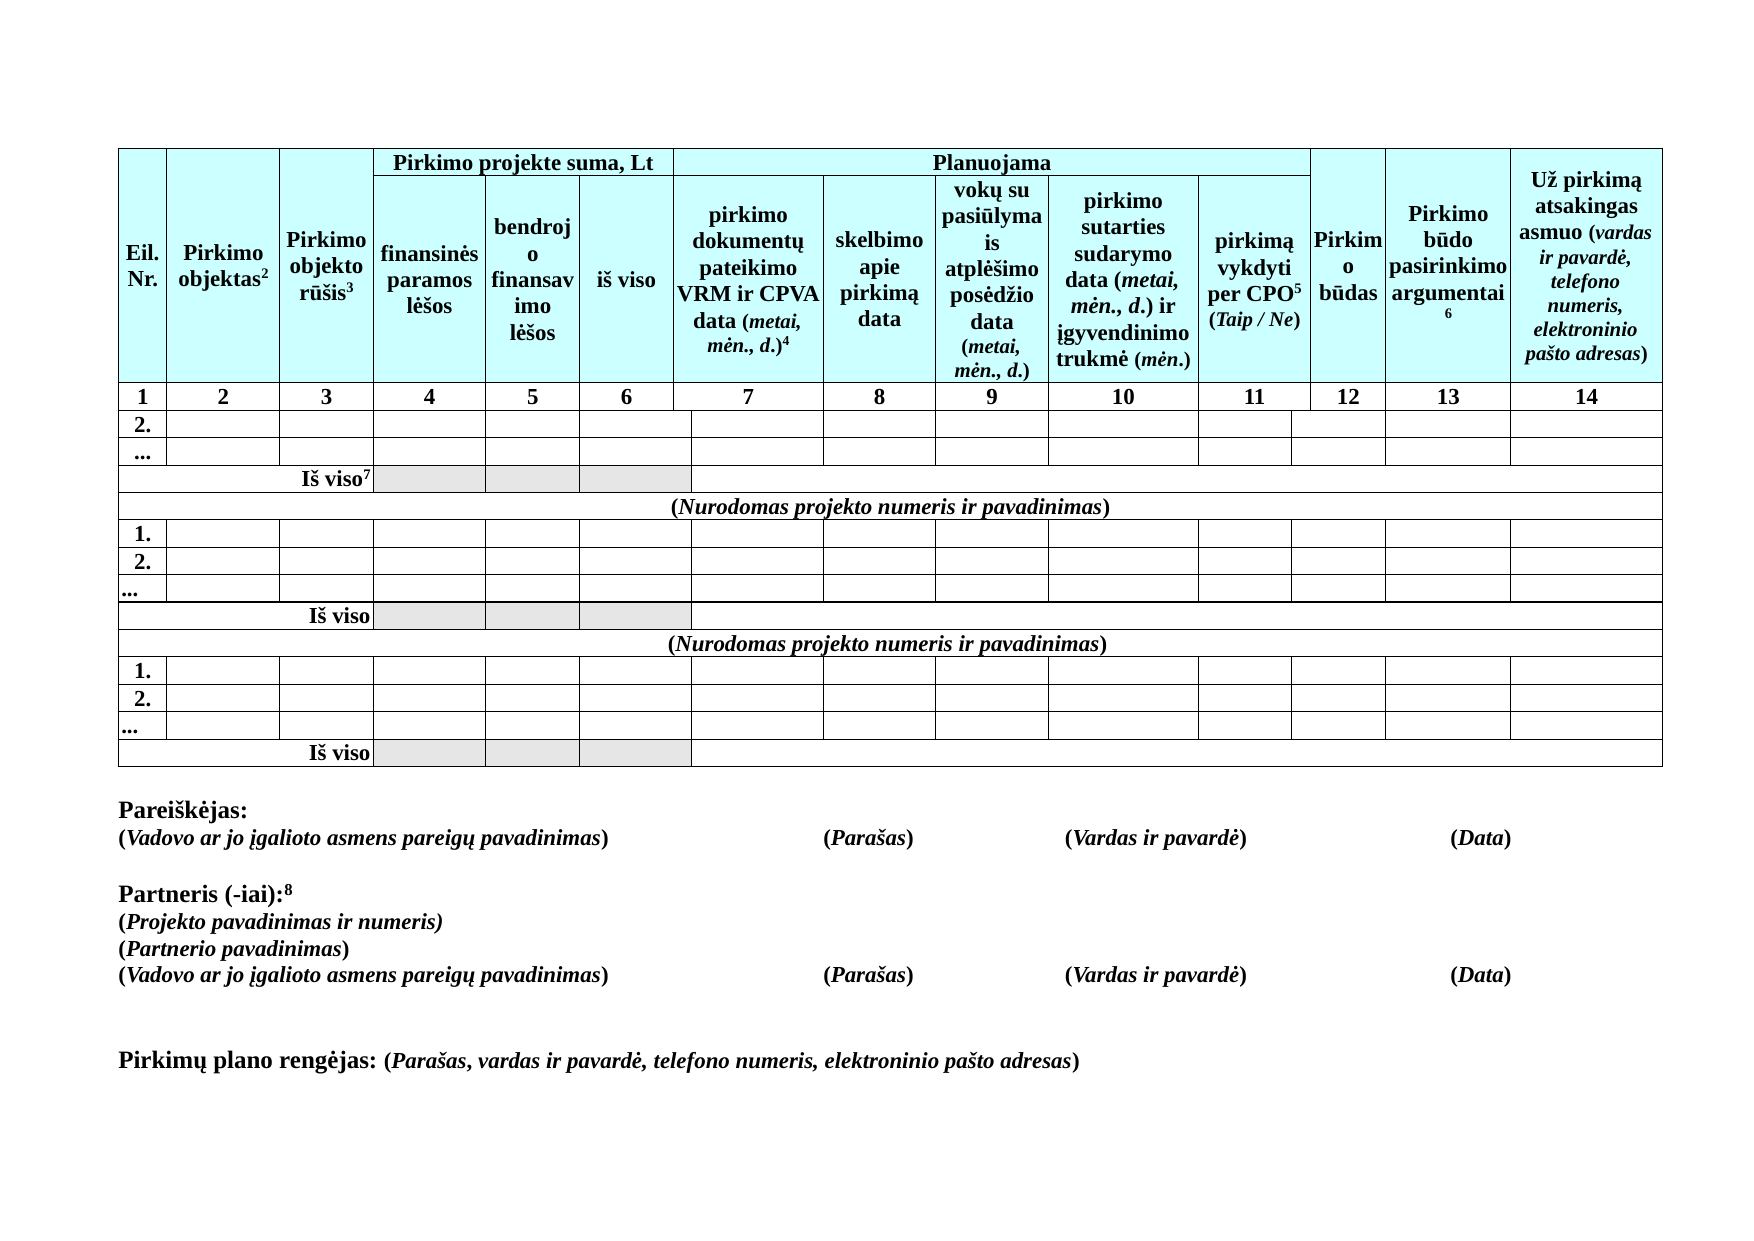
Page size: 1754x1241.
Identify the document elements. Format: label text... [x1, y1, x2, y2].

table_cell [692, 466, 1662, 492]
table_cell pirkimo dokumentų pateikimo VRM ir CPVA data (metai, mėn., d.)4 [674, 176, 823, 382]
table_cell [1049, 712, 1198, 738]
table_cell 12 [1311, 383, 1385, 410]
table_cell [167, 438, 279, 464]
table_cell [692, 548, 823, 574]
table_cell [1386, 411, 1510, 437]
table_cell [486, 575, 579, 601]
table_cell [1386, 548, 1510, 574]
table_cell [1511, 548, 1662, 574]
table_cell [374, 548, 485, 574]
table_cell [1049, 575, 1198, 601]
table_cell Iš viso7 [119, 466, 373, 492]
table_cell [1511, 657, 1662, 684]
table_cell 1. [119, 657, 166, 684]
table_cell [1292, 657, 1385, 684]
table_cell Iš viso [119, 740, 373, 766]
table_cell [1049, 548, 1198, 574]
table_cell [486, 466, 579, 492]
table_cell [580, 575, 691, 601]
table_cell ... [119, 712, 166, 738]
table_cell [1199, 548, 1291, 574]
table_cell Iš viso [119, 603, 373, 629]
table_cell [374, 712, 485, 738]
table_cell pirkimo sutarties sudarymo data (metai, mėn., d.) ir įgyvendinimo trukmė (mėn.) [1049, 176, 1198, 382]
table_cell [167, 520, 279, 547]
table_cell [1511, 712, 1662, 738]
table_cell [1292, 520, 1385, 547]
table_header Už pirkimą atsakingas asmuo (vardas ir pavardė, telefono numeris, elektroninio pašto adresas) [1511, 149, 1662, 382]
table_cell [1049, 657, 1198, 684]
table_cell [1386, 438, 1510, 464]
table_cell [936, 575, 1048, 601]
table_cell [1386, 520, 1510, 547]
table_cell [824, 575, 935, 601]
table_cell [1199, 520, 1291, 547]
table_cell [1511, 520, 1662, 547]
table_cell [1292, 548, 1385, 574]
table_cell [580, 685, 691, 711]
table_cell 11 [1199, 383, 1310, 410]
table_cell [280, 548, 373, 574]
text Pirkimų plano rengėjas: (Parašas, vardas ir pavardė, telefono numeris, elektroninio pašto adresas) [118, 1045, 1636, 1073]
table_cell [1049, 685, 1198, 711]
table_cell [692, 603, 1662, 629]
table_header Pirkimo būdas [1311, 149, 1385, 382]
table_cell bendrojo finansavimo lėšos [486, 176, 579, 382]
table_cell [580, 740, 691, 766]
table_cell [936, 685, 1048, 711]
table_cell pirkimą vykdyti per CPO5 (Taip / Ne) [1199, 176, 1310, 382]
table_cell [692, 575, 823, 601]
table_cell [280, 411, 373, 437]
table_cell 1. [119, 520, 166, 547]
table_cell 13 [1386, 383, 1510, 410]
table_cell [167, 685, 279, 711]
table_cell [374, 466, 485, 492]
table_cell [1199, 411, 1291, 437]
text Pareiškėjas: [118, 796, 1636, 824]
text (Projekto pavadinimas ir numeris) [118, 908, 1636, 934]
table_cell [936, 438, 1048, 464]
table_cell [280, 685, 373, 711]
table_cell finansinės paramos lėšos [374, 176, 485, 382]
table_cell [824, 548, 935, 574]
table_cell 2. [119, 548, 166, 574]
table_cell 10 [1049, 383, 1198, 410]
text (Partnerio pavadinimas) [118, 934, 1636, 961]
table_cell [486, 520, 579, 547]
table_cell [167, 411, 279, 437]
table_cell (Nurodomas projekto numeris ir pavadinimas) [119, 493, 1662, 519]
table_cell [1292, 685, 1385, 711]
table_cell [936, 548, 1048, 574]
table_header Pirkimo būdo pasirinkimo argumentai6 [1386, 149, 1510, 382]
text (Vadovo ar jo įgalioto asmens pareigų pavadinimas) (Parašas) (Vardas ir pavardė) (Data) [118, 961, 1636, 987]
table_cell [374, 575, 485, 601]
table_cell [580, 657, 691, 684]
table_cell [580, 466, 691, 492]
table_cell [1386, 712, 1510, 738]
table_cell [486, 712, 579, 738]
table_cell [486, 740, 579, 766]
table_cell [1386, 575, 1510, 601]
table_cell [1049, 411, 1198, 437]
table_cell 6 [580, 383, 673, 410]
table_cell 9 [936, 383, 1048, 410]
table_cell [280, 520, 373, 547]
table_cell [936, 712, 1048, 738]
table_cell [824, 685, 935, 711]
table_cell 1 [119, 383, 166, 410]
table_cell [1292, 712, 1385, 738]
table_cell [580, 603, 691, 629]
table_cell vokų su pasiūlymais atplėšimo posėdžio data (metai, mėn., d.) [936, 176, 1048, 382]
table_cell skelbimo apie pirkimą data [824, 176, 935, 382]
table_cell [486, 438, 579, 464]
table_cell [692, 740, 1662, 766]
table_cell [374, 685, 485, 711]
table_cell [692, 657, 823, 684]
table_cell 7 [674, 383, 823, 410]
table_cell 2. [119, 685, 166, 711]
table_cell [1511, 685, 1662, 711]
table_cell [280, 712, 373, 738]
table_cell [824, 411, 935, 437]
table_cell 3 [280, 383, 373, 410]
table_cell 2. [119, 411, 166, 437]
table_cell [167, 575, 279, 601]
table_cell [824, 657, 935, 684]
table_cell [1511, 438, 1662, 464]
text (Vadovo ar jo įgalioto asmens pareigų pavadinimas) (Parašas) (Vardas ir pavardė) (Data) [118, 824, 1636, 851]
table_cell [374, 438, 485, 464]
table_cell ... [119, 438, 166, 464]
table_cell [1199, 438, 1291, 464]
table_cell [486, 548, 579, 574]
table_cell [1511, 411, 1662, 437]
table_header Eil. Nr. [119, 149, 166, 382]
table_cell [374, 520, 485, 547]
table_cell [374, 740, 485, 766]
table_cell [580, 520, 691, 547]
table_cell [1199, 657, 1291, 684]
table_cell [167, 548, 279, 574]
table_cell [692, 438, 823, 464]
table_cell [580, 411, 691, 437]
table_cell [1199, 685, 1291, 711]
table_cell (Nurodomas projekto numeris ir pavadinimas) [119, 630, 1662, 656]
table_cell [1292, 411, 1385, 437]
table_cell [1511, 575, 1662, 601]
table_cell [580, 712, 691, 738]
table_cell [936, 520, 1048, 547]
table_cell [824, 520, 935, 547]
table_cell [374, 657, 485, 684]
table_cell [1049, 520, 1198, 547]
table_cell [280, 575, 373, 601]
table_header Planuojama [674, 149, 1310, 175]
table_cell [692, 712, 823, 738]
table_cell [824, 438, 935, 464]
table_cell iš viso [580, 176, 673, 382]
table_cell [936, 411, 1048, 437]
table_cell [1292, 575, 1385, 601]
table_cell 14 [1511, 383, 1662, 410]
table_cell [167, 712, 279, 738]
table_cell [280, 657, 373, 684]
text Partneris (-iai):8 [118, 879, 1636, 908]
table_cell [580, 548, 691, 574]
table_cell [1386, 657, 1510, 684]
table_cell 5 [486, 383, 579, 410]
table_cell [280, 438, 373, 464]
table_cell [486, 411, 579, 437]
table_cell [692, 685, 823, 711]
table_cell [1386, 685, 1510, 711]
table_cell [580, 438, 691, 464]
table_cell 4 [374, 383, 485, 410]
table_cell ... [119, 575, 166, 601]
table_cell [374, 411, 485, 437]
table_header Pirkimo objektas2 [167, 149, 279, 382]
table_cell [1199, 575, 1291, 601]
table_cell [374, 603, 485, 629]
table_cell [486, 603, 579, 629]
table_header Pirkimo projekte suma, Lt [374, 149, 673, 175]
table_cell [486, 657, 579, 684]
table_cell 2 [167, 383, 279, 410]
table_cell [1049, 438, 1198, 464]
table_cell [824, 712, 935, 738]
table_header Pirkimo objekto rūšis3 [280, 149, 373, 382]
table_cell [692, 411, 823, 437]
table_cell [167, 657, 279, 684]
table_cell [1292, 438, 1385, 464]
table_cell [1199, 712, 1291, 738]
table_cell 8 [824, 383, 935, 410]
table_cell [486, 685, 579, 711]
table_cell [692, 520, 823, 547]
table_cell [936, 657, 1048, 684]
